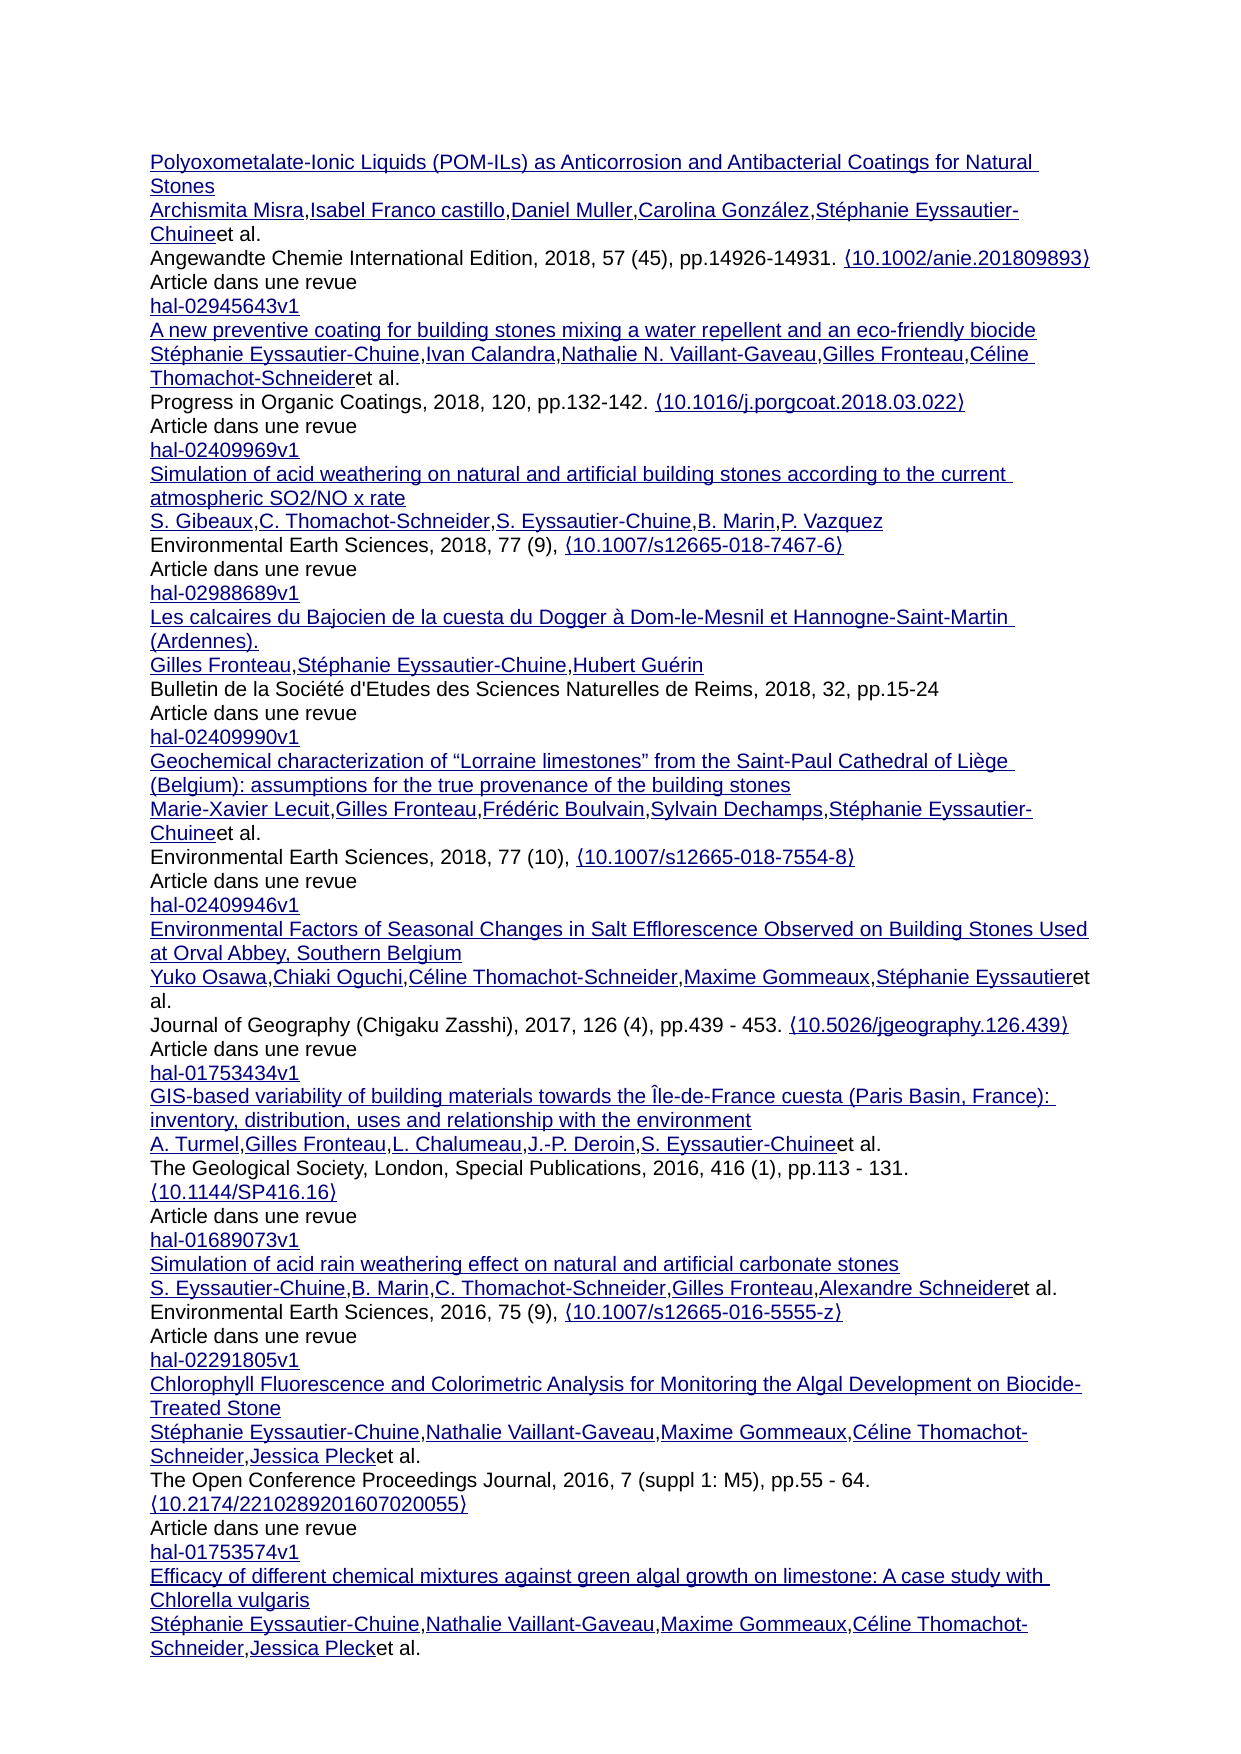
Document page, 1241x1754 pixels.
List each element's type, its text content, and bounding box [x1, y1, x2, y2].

table_cell Chlorophyll Fluorescence and Colorimetric Analysis for Monitoring the Algal Development on Biocide-Treated Stone Stéphanie Eyssautier-Chuine,Nathalie Vaillant-Gaveau,Maxime Gommeaux,Céline Thomachot-Schneider,Jessica Plecket al. The Open Conference Proceedings Journal, 2016, 7 (suppl 1: M5), pp.55 - 64. ⟨10.2174/2210289201607020055⟩ Article dans une revue hal-01753574v1 [150, 1372, 1090, 1563]
table_cell Simulation of acid weathering on natural and artificial building stones according to the current atmospheric SO2/NO x rate S. Gibeaux,C. Thomachot-Schneider,S. Eyssautier-Chuine,B. Marin,P. Vazquez Environmental Earth Sciences, 2018, 77 (9), ⟨10.1007/s12665-018-7467-6⟩ Article dans une revue hal-02988689v1 [150, 461, 1090, 605]
table_cell Simulation of acid rain weathering effect on natural and artificial carbonate stones S. Eyssautier-Chuine,B. Marin,C. Thomachot-Schneider,Gilles Fronteau,Alexandre Schneideret al. Environmental Earth Sciences, 2016, 75 (9), ⟨10.1007/s12665-016-5555-z⟩ Article dans une revue hal-02291805v1 [150, 1252, 1090, 1372]
table_cell Environmental Factors of Seasonal Changes in Salt Efflorescence Observed on Building Stones Used at Orval Abbey, Southern Belgium Yuko Osawa,Chiaki Oguchi,Céline Thomachot-Schneider,Maxime Gommeaux,Stéphanie Eyssautieret al. Journal of Geography (Chigaku Zasshi), 2017, 126 (4), pp.439 - 453. ⟨10.5026/jgeography.126.439⟩ Article dans une revue hal-01753434v1 [150, 917, 1090, 1084]
table_cell Efficacy of different chemical mixtures against green algal growth on limestone: A case study with Chlorella vulgaris Stéphanie Eyssautier-Chuine,Nathalie Vaillant-Gaveau,Maxime Gommeaux,Céline Thomachot-Schneider,Jessica Plecket al. [150, 1564, 1090, 1659]
table_cell GIS-based variability of building materials towards the Île-de-France cuesta (Paris Basin, France): inventory, distribution, uses and relationship with the environment A. Turmel,Gilles Fronteau,L. Chalumeau,J.-P. Deroin,S. Eyssautier-Chuineet al. The Geological Society, London, Special Publications, 2016, 416 (1), pp.113 - 131. ⟨10.1144/SP416.16⟩ Article dans une revue hal-01689073v1 [150, 1084, 1090, 1252]
table_cell Geochemical characterization of “Lorraine limestones” from the Saint-Paul Cathedral of Liège (Belgium): assumptions for the true provenance of the building stones Marie-Xavier Lecuit,Gilles Fronteau,Frédéric Boulvain,Sylvain Dechamps,Stéphanie Eyssautier-Chuineet al. Environmental Earth Sciences, 2018, 77 (10), ⟨10.1007/s12665-018-7554-8⟩ Article dans une revue hal-02409946v1 [150, 749, 1090, 917]
table_cell Polyoxometalate-Ionic Liquids (POM-ILs) as Anticorrosion and Antibacterial Coatings for Natural Stones Archismita Misra,Isabel Franco castillo,Daniel Muller,Carolina González,Stéphanie Eyssautier-Chuineet al. Angewandte Chemie International Edition, 2018, 57 (45), pp.14926-14931. ⟨10.1002/anie.201809893⟩ Article dans une revue hal-02945643v1 [150, 150, 1090, 318]
table_cell Les calcaires du Bajocien de la cuesta du Dogger à Dom-le-Mesnil et Hannogne-Saint-Martin (Ardennes). Gilles Fronteau,Stéphanie Eyssautier-Chuine,Hubert Guérin Bulletin de la Société d'Etudes des Sciences Naturelles de Reims, 2018, 32, pp.15-24 Article dans une revue hal-02409990v1 [150, 605, 1090, 749]
table_cell A new preventive coating for building stones mixing a water repellent and an eco-friendly biocide Stéphanie Eyssautier-Chuine,Ivan Calandra,Nathalie N. Vaillant-Gaveau,Gilles Fronteau,Céline Thomachot-Schneideret al. Progress in Organic Coatings, 2018, 120, pp.132-142. ⟨10.1016/j.porgcoat.2018.03.022⟩ Article dans une revue hal-02409969v1 [150, 318, 1090, 461]
